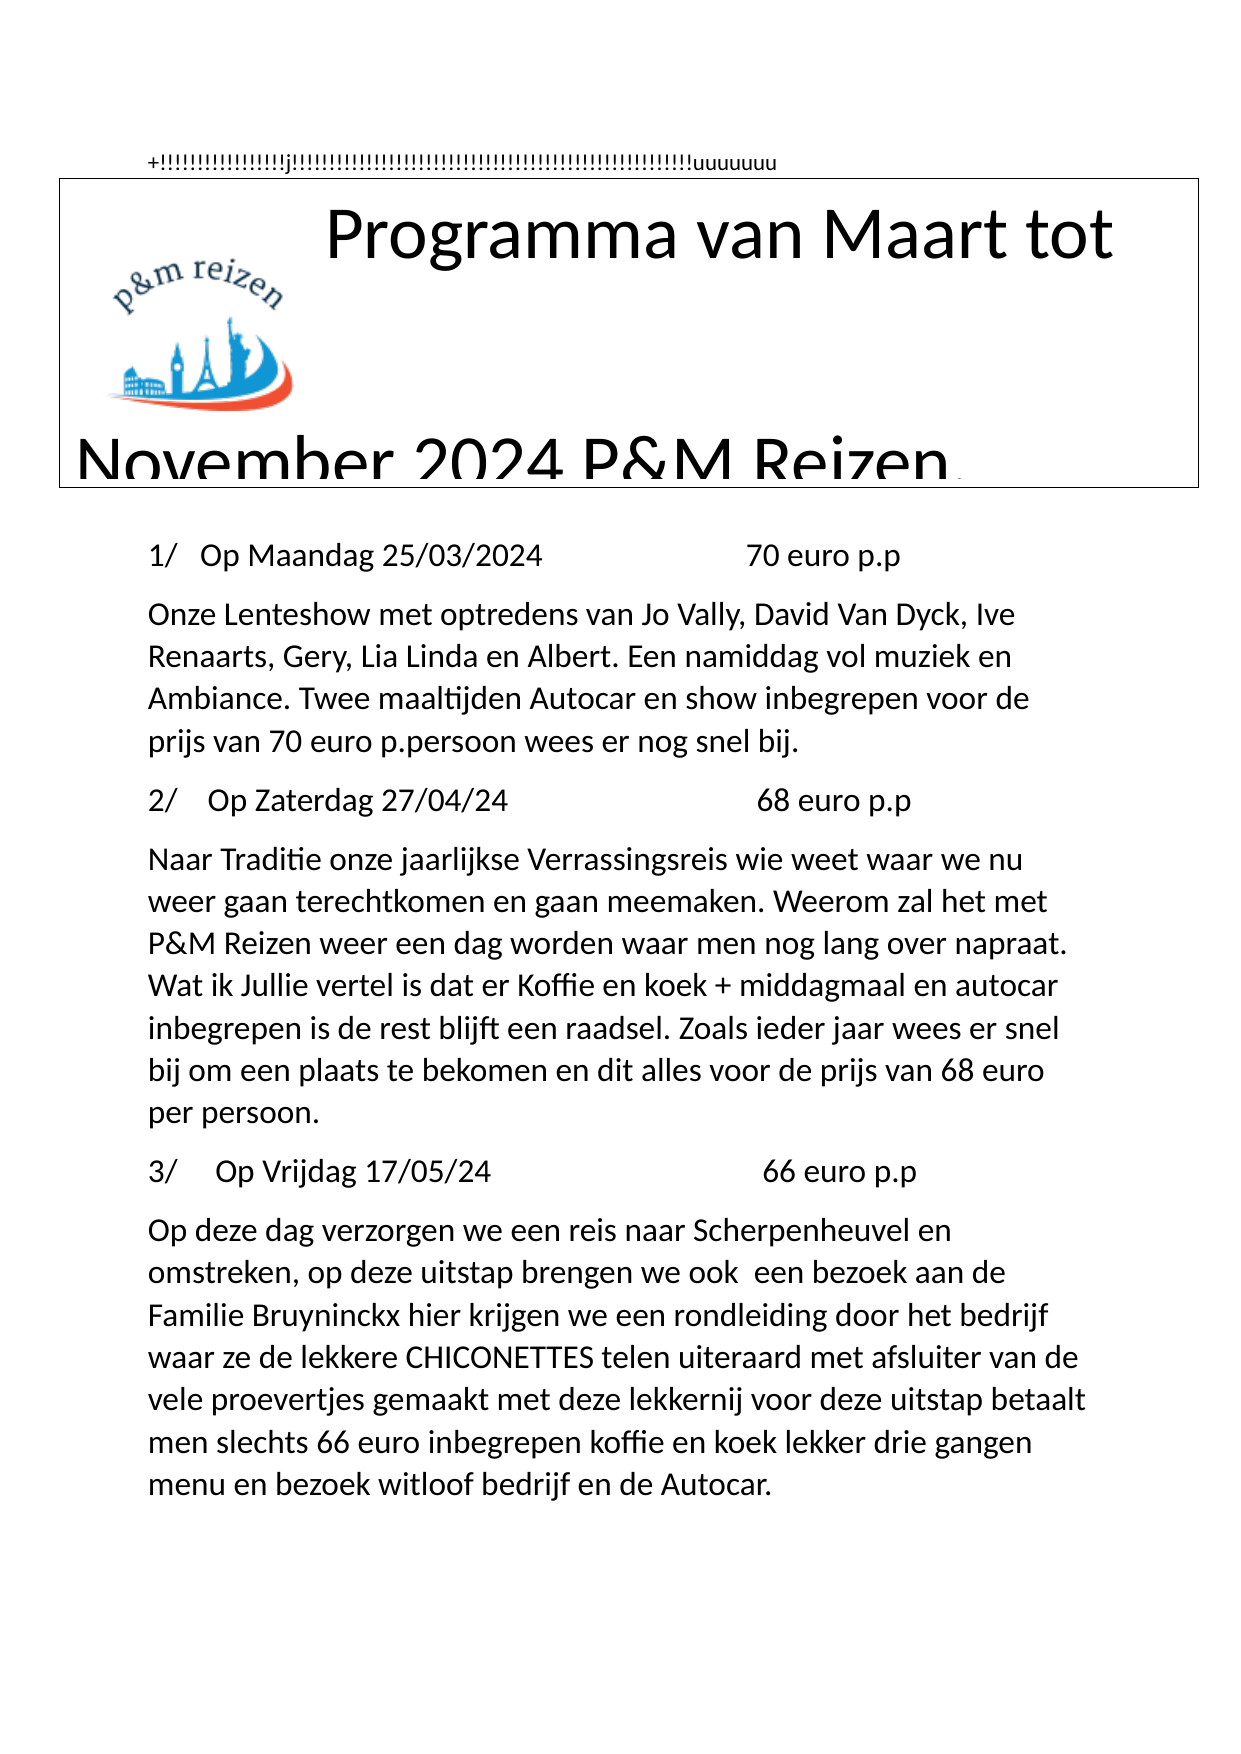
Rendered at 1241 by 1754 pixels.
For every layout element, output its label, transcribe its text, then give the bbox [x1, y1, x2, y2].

text Op deze dag verzorgen we een reis naar Scherpenheuvel en omstreken, op deze uitstap brengen we ook een bezoek aan de Familie Bruyninckx hier krijgen we een rondleiding door het bedrijf waar ze de lekkere CHICONETTES telen uiteraard met afsluiter van de vele proevertjes gemaakt met deze lekkernij voor deze uitstap betaalt men slechts 66 euro inbegrepen koffie en koek lekker drie gangen menu en bezoek witloof bedrijf en de Autocar. [148, 1209, 1093, 1504]
text [60, 179, 1198, 487]
text Onze Lenteshow met optredens van Jo Vally, David Van Dyck, Ive Renaarts, Gery, Lia Linda en Albert. Een namiddag vol muziek en Ambiance. Twee maaltijden Autocar en show inbegrepen voor de prijs van 70 euro p.persoon wees er nog snel bij. [148, 593, 1093, 760]
text 1/ Op Maandag 25/03/2024 70 euro p.p [148, 534, 1093, 574]
text 2/ Op Zaterdag 27/04/24 68 euro p.p [148, 779, 1093, 819]
text 3/ Op Vrijdag 17/05/24 66 euro p.p [148, 1150, 1093, 1191]
text Programma van Maart tot November 2024 P&M Reizen. [75, 186, 1183, 479]
text Naar Traditie onze jaarlijkse Verrassingsreis wie weet waar we nu weer gaan terechtkomen en gaan meemaken. Weerom zal het met P&M Reizen weer een dag worden waar men nog lang over napraat. Wat ik Jullie vertel is dat er Koffie en koek + middagmaal en autocar inbegrepen is de rest blijft een raadsel. Zoals ieder jaar wees er snel bij om een plaats te bekomen en dit alles voor de prijs van 68 euro per persoon. [148, 838, 1093, 1132]
text +!!!!!!!!!!!!!!!!!j!!!!!!!!!!!!!!!!!!!!!!!!!!!!!!!!!!!!!!!!!!!!!!!!!!!!!!uuuuuuu [148, 148, 1093, 176]
